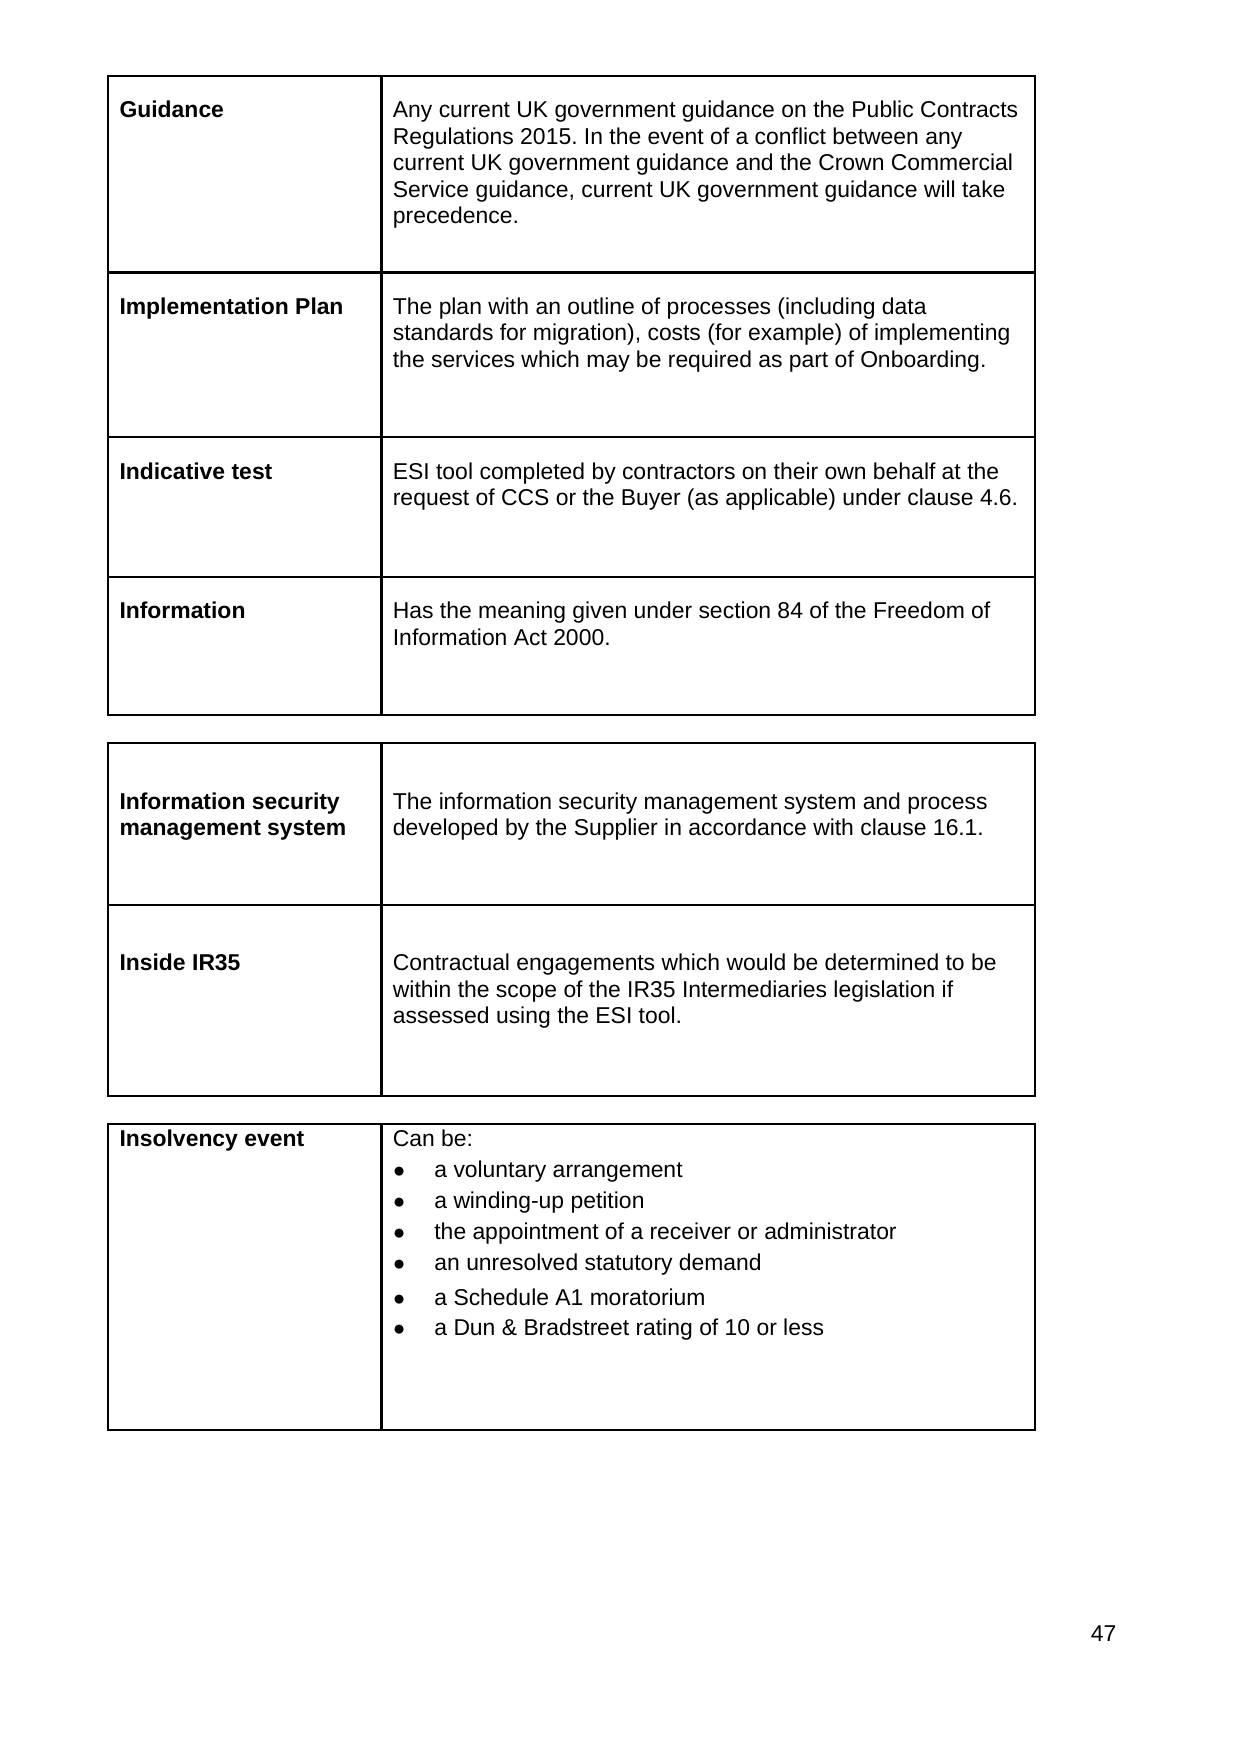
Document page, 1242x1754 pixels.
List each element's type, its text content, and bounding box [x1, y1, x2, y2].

table_header Information security management system [109, 744, 380, 904]
table_header Can be: a voluntary arrangement a winding-up petition the appointment of a receiver or administrator an unresolved statutory demand a Schedule A1 moratorium a Dun & Bradstreet rating of 10 or less [383, 1125, 1034, 1428]
table_cell The plan with an outline of processes (including data standards for migration), costs (for example) of implementing the services which may be required as part of Onboarding. [383, 274, 1034, 436]
table_cell Implementation Plan [109, 274, 380, 436]
table_cell Guidance [109, 77, 380, 271]
table_cell Any current UK government guidance on the Public Contracts Regulations 2015. In the event of a conflict between any current UK government guidance and the Crown Commercial Service guidance, current UK government guidance will take precedence. [383, 77, 1034, 271]
table_cell Inside IR35 [109, 906, 380, 1095]
table_cell Has the meaning given under section 84 of the Freedom of Information Act 2000. [383, 578, 1034, 714]
table_cell Information [109, 578, 380, 714]
table_cell ESI tool completed by contractors on their own behalf at the request of CCS or the Buyer (as applicable) under clause 4.6. [383, 438, 1034, 576]
table_header The information security management system and process developed by the Supplier in accordance with clause 16.1. [383, 744, 1034, 904]
table_header Insolvency event [109, 1125, 380, 1428]
table_cell Contractual engagements which would be determined to be within the scope of the IR35 Intermediaries legislation if assessed using the ESI tool. [383, 906, 1034, 1095]
table_cell Indicative test [109, 438, 380, 576]
